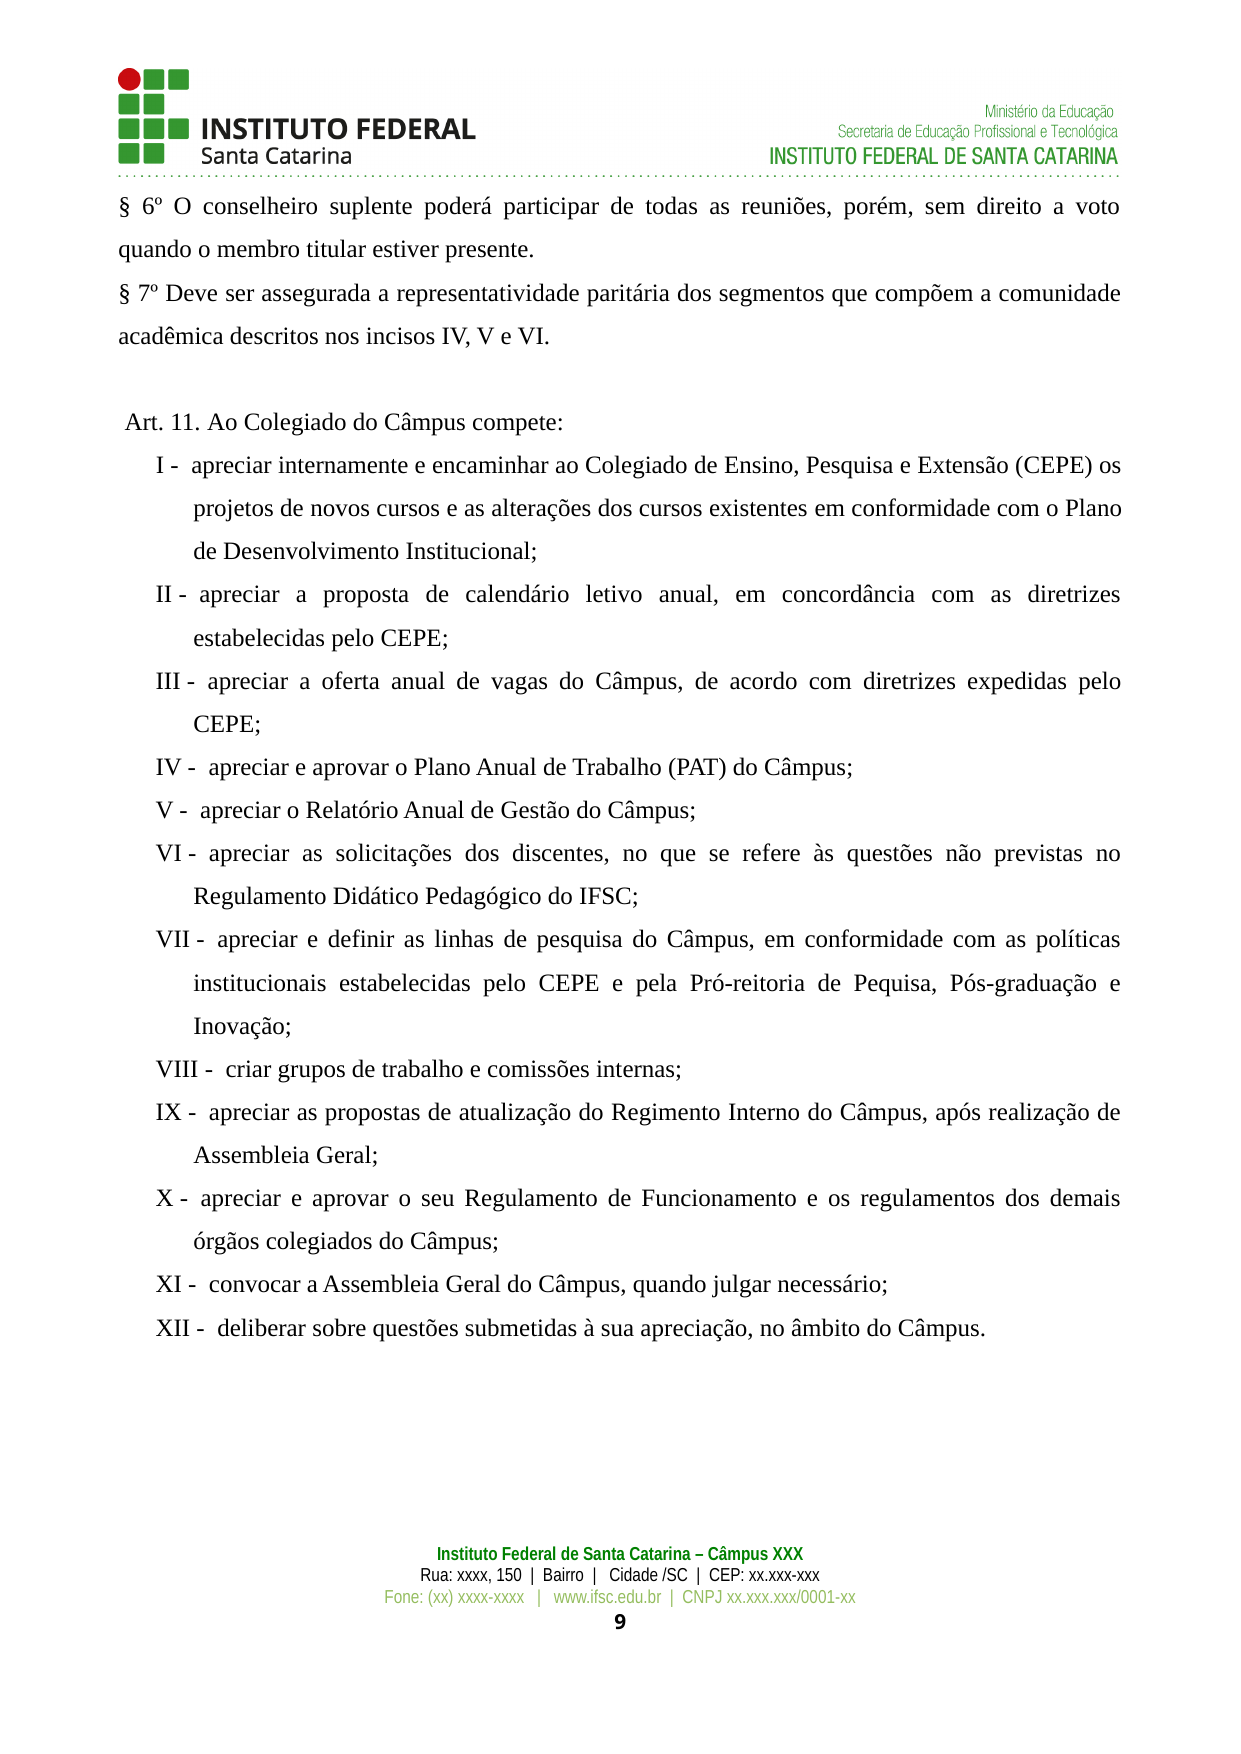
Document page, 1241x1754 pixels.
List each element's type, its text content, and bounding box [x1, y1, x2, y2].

list apreciar as propostas de atualização do Regimento Interno do Câmpus, após realização de Assembleia Geral; [155, 1097, 1122, 1169]
text Art. 11. Ao Colegiado do Câmpus compete: [118, 407, 1122, 436]
list apreciar a proposta de calendário letivo anual, em concordância com as diretrizes estabelecidas pelo CEPE; [155, 579, 1122, 651]
list apreciar e aprovar o Plano Anual de Trabalho (PAT) do Câmpus; [155, 752, 1122, 781]
list apreciar o Relatório Anual de Gestão do Câmpus; [155, 795, 1122, 824]
list criar grupos de trabalho e comissões internas; [155, 1054, 1122, 1083]
list apreciar internamente e encaminhar ao Colegiado de Ensino, Pesquisa e Extensão (CEPE) os projetos de novos cursos e as alterações dos cursos existentes em conformidade com o Plano de Desenvolvimento Institucional; [156, 450, 1122, 565]
text § 6º O conselheiro suplente poderá participar de todas as reuniões, porém, sem direito a voto quando o membro titular estiver presente. [118, 177, 1122, 263]
list deliberar sobre questões submetidas à sua apreciação, no âmbito do Câmpus. [155, 1313, 1122, 1341]
list apreciar e aprovar o seu Regulamento de Funcionamento e os regulamentos dos demais órgãos colegiados do Câmpus; [155, 1183, 1122, 1255]
list apreciar a oferta anual de vagas do Câmpus, de acordo com diretrizes expedidas pelo CEPE; [155, 666, 1122, 738]
list convocar a Assembleia Geral do Câmpus, quando julgar necessário; [155, 1269, 1122, 1298]
text § 7º Deve ser assegurada a representatividade paritária dos segmentos que compõem a comunidade acadêmica descritos nos incisos IV, V e VI. [118, 278, 1122, 349]
list apreciar as solicitações dos discentes, no que se refere às questões não previstas no Regulamento Didático Pedagógico do IFSC; [155, 838, 1122, 910]
list apreciar e definir as linhas de pesquisa do Câmpus, em conformidade com as políticas institucionais estabelecidas pelo CEPE e pela Pró-reitoria de Pequisa, Pós-graduação e Inovação; [155, 924, 1122, 1039]
picture [118, 68, 1123, 177]
